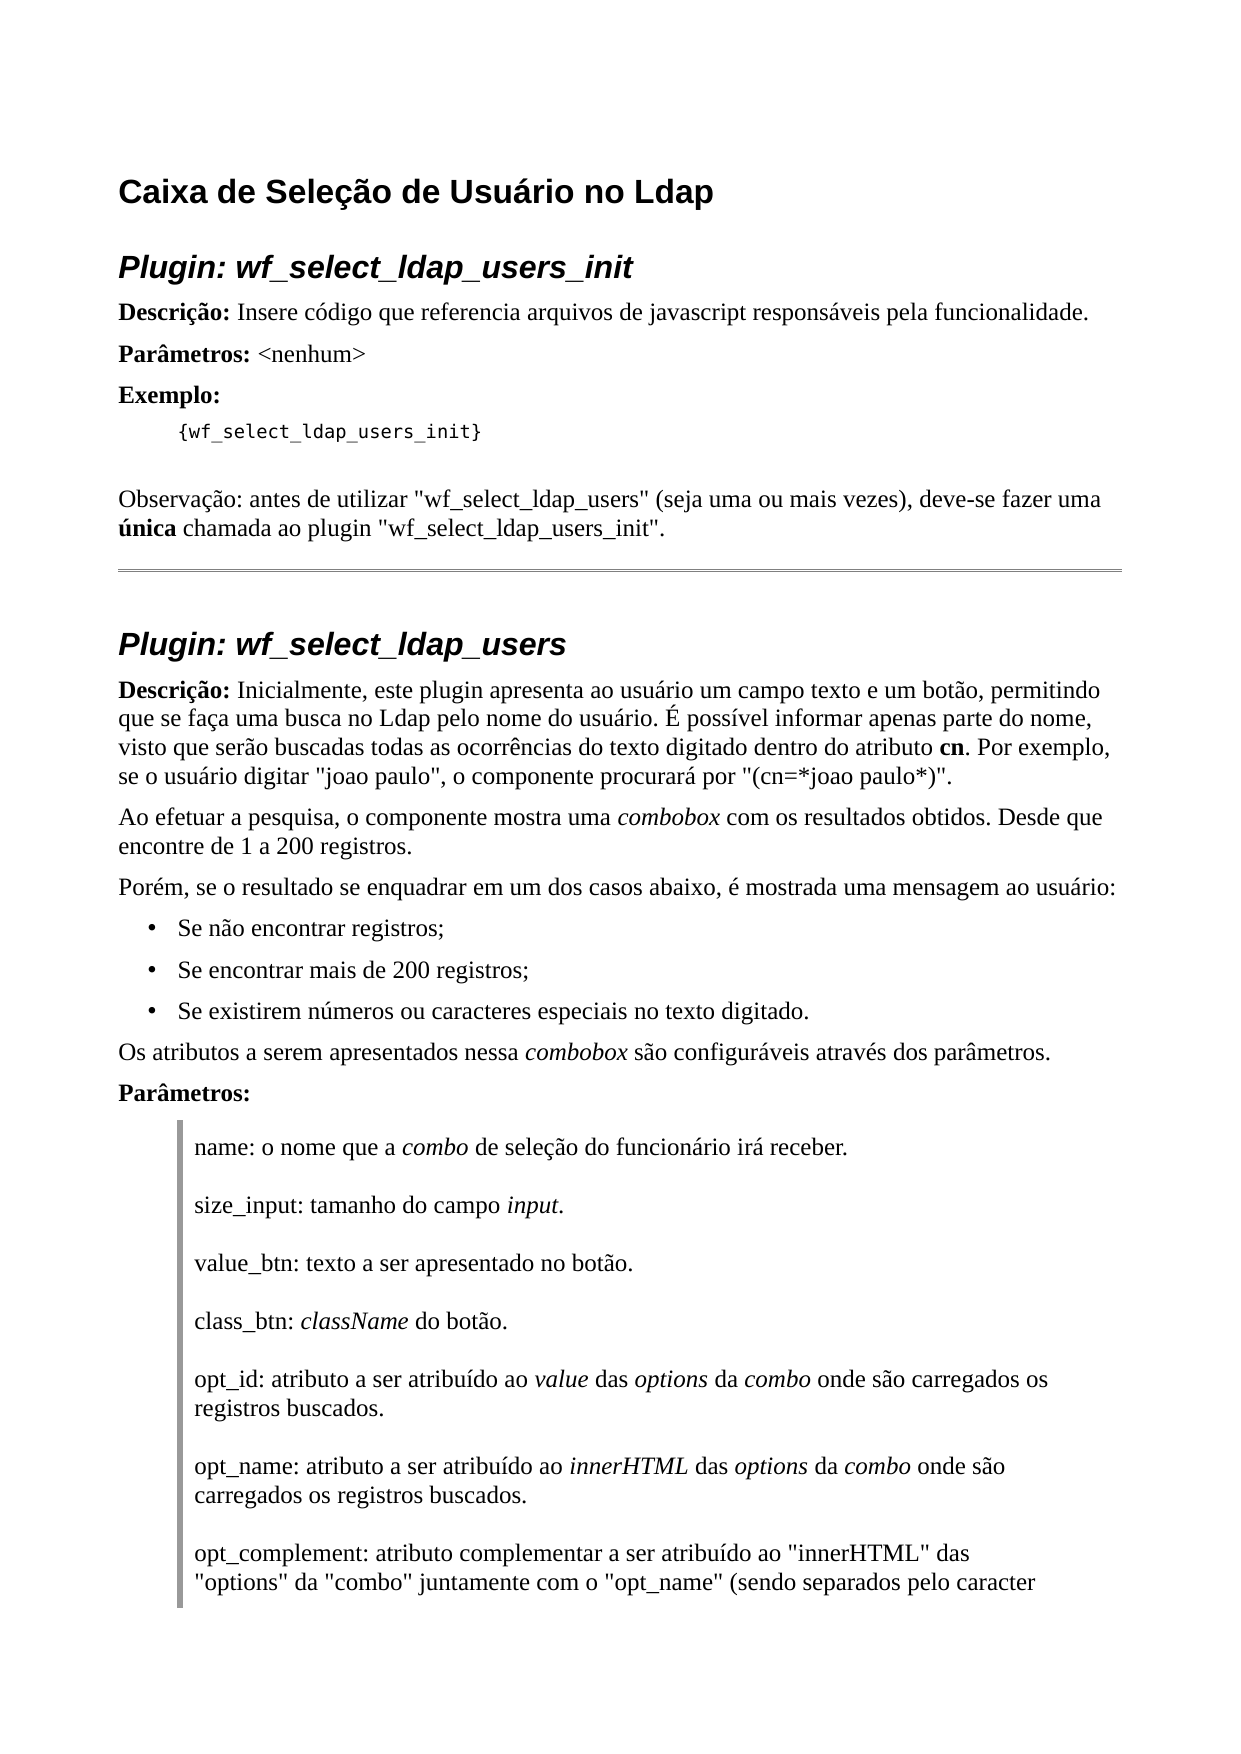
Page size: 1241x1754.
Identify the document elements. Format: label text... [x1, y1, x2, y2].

text value_btn: texto a ser apresentado no botão. [183, 1236, 1063, 1277]
subtitle Caixa de Seleção de Usuário no Ldap [118, 172, 1122, 211]
text opt_name: atributo a ser atribuído ao innerHTML das options da combo onde são carregados os registros buscados. [183, 1440, 1063, 1509]
text size_input: tamanho do campo input. [183, 1178, 1063, 1218]
subtitle Plugin: wf_select_ldap_users_init [118, 248, 1122, 285]
text Os atributos a serem apresentados nessa combobox são configuráveis através dos parâmetros. [118, 1037, 1122, 1066]
text Exemplo: [118, 380, 1122, 409]
text Ao efetuar a pesquisa, o componente mostra uma combobox com os resultados obtidos. Desde que encontre de 1 a 200 registros. [118, 802, 1122, 860]
list Se não encontrar registros; [148, 913, 1122, 942]
text {wf_select_ldap_users_init} [177, 421, 1063, 443]
text Parâmetros: <nenhum> [118, 339, 1122, 367]
text Parâmetros: [118, 1078, 1122, 1107]
list Se encontrar mais de 200 registros; [148, 955, 1122, 983]
text Descrição: Insere código que referencia arquivos de javascript responsáveis pela funcionalidade. [118, 297, 1122, 326]
list Se existirem números ou caracteres especiais no texto digitado. [148, 996, 1122, 1025]
subtitle Plugin: wf_select_ldap_users [118, 625, 1122, 662]
text name: o nome que a combo de seleção do funcionário irá receber. [183, 1120, 1063, 1160]
text opt_id: atributo a ser atribuído ao value das options da combo onde são carregados os registros buscados. [183, 1353, 1063, 1422]
text Descrição: Inicialmente, este plugin apresenta ao usuário um campo texto e um botão, permitindo que se faça uma busca no Ldap pelo nome do usuário. É possível informar apenas parte do nome, visto que serão buscadas todas as ocorrências do texto digitado dentro do atributo cn. Por exemplo, se o usuário digitar "joao paulo", o componente procurará por "(cn=*joao paulo*)". [118, 675, 1122, 790]
text class_btn: className do botão. [183, 1294, 1063, 1335]
text Observação: antes de utilizar "wf_select_ldap_users" (seja uma ou mais vezes), deve-se fazer uma única chamada ao plugin "wf_select_ldap_users_init". [118, 484, 1122, 542]
text opt_complement: atributo complementar a ser atribuído ao "innerHTML" das "options" da "combo" juntamente com o "opt_name" (sendo separados pelo caracter [183, 1527, 1063, 1608]
text Porém, se o resultado se enquadrar em um dos casos abaixo, é mostrada uma mensagem ao usuário: [118, 872, 1122, 901]
